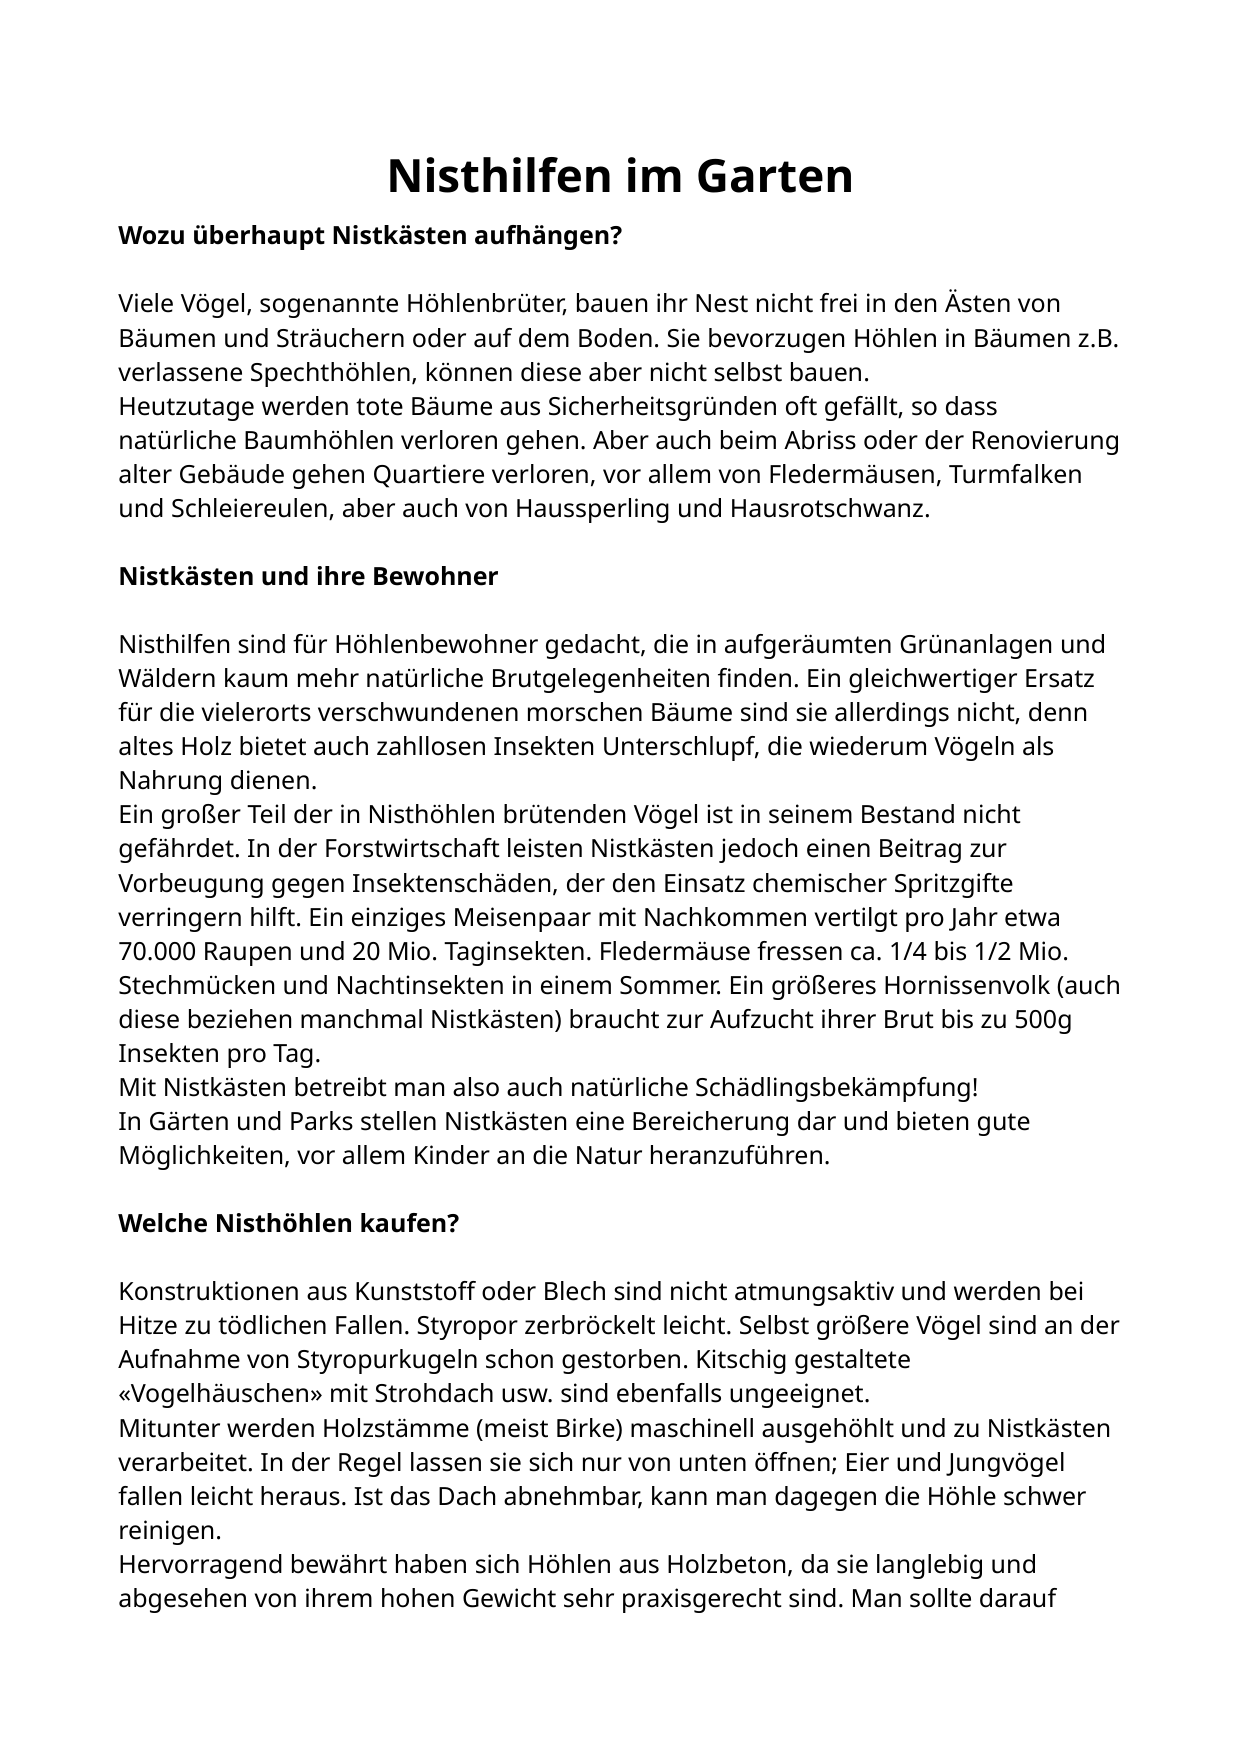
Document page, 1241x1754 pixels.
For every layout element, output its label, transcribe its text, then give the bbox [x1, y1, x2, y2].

subtitle Nisthilfen im Garten [118, 143, 1122, 206]
text Wozu überhaupt Nistkästen aufhängen? Viele Vögel, sogenannte Höhlenbrüter, bauen ihr Nest nicht frei in den Ästen von Bäumen und Sträuchern oder auf dem Boden. Sie bevorzugen Höhlen in Bäumen z.B. verlassene Spechthöhlen, können diese aber nicht selbst bauen. Heutzutage werden tote Bäume aus Sicherheitsgründen oft gefällt, so dass natürliche Baumhöhlen verloren gehen. Aber auch beim Abriss oder der Renovierung alter Gebäude gehen Quartiere verloren, vor allem von Fledermäusen, Turmfalken und Schleiereulen, aber auch von Haussperling und Hausrotschwanz. Nistkästen und ihre Bewohner Nisthilfen sind für Höhlenbewohner gedacht, die in aufgeräumten Grünanlagen und Wäldern kaum mehr natürliche Brutgelegenheiten finden. Ein gleichwertiger Ersatz für die vielerorts verschwundenen morschen Bäume sind sie allerdings nicht, denn altes Holz bietet auch zahllosen Insekten Unterschlupf, die wiederum Vögeln als Nahrung dienen. Ein großer Teil der in Nisthöhlen brütenden Vögel ist in seinem Bestand nicht gefährdet. In der Forstwirtschaft leisten Nistkästen jedoch einen Beitrag zur Vorbeugung gegen Insektenschäden, der den Einsatz chemischer Spritzgifte verringern hilft. Ein einziges Meisenpaar mit Nachkommen vertilgt pro Jahr etwa 70.000 Raupen und 20 Mio. Taginsekten. Fledermäuse fressen ca. 1/4 bis 1/2 Mio. Stechmücken und Nachtinsekten in einem Sommer. Ein größeres Hornissenvolk (auch diese beziehen manchmal Nistkästen) braucht zur Aufzucht ihrer Brut bis zu 500g Insekten pro Tag. Mit Nistkästen betreibt man also auch natürliche Schädlingsbekämpfung! In Gärten und Parks stellen Nistkästen eine Bereicherung dar und bieten gute Möglichkeiten, vor allem Kinder an die Natur heranzuführen. Welche Nisthöhlen kaufen? Konstruktionen aus Kunststoff oder Blech sind nicht atmungsaktiv und werden bei Hitze zu tödlichen Fallen. Styropor zerbröckelt leicht. Selbst größere Vögel sind an der Aufnahme von Styropurkugeln schon gestorben. Kitschig gestaltete «Vogelhäuschen» mit Strohdach usw. sind ebenfalls ungeeignet. Mitunter werden Holzstämme (meist Birke) maschinell ausgehöhlt und zu Nistkästen verarbeitet. In der Regel lassen sie sich nur von unten öffnen; Eier und Jungvögel fallen leicht heraus. Ist das Dach abnehmbar, kann man dagegen die Höhle schwer reinigen. Hervorragend bewährt haben sich Höhlen aus Holzbeton, da sie langlebig und abgesehen von ihrem hohen Gewicht sehr praxisgerecht sind. Man sollte darauf [118, 218, 1122, 1614]
